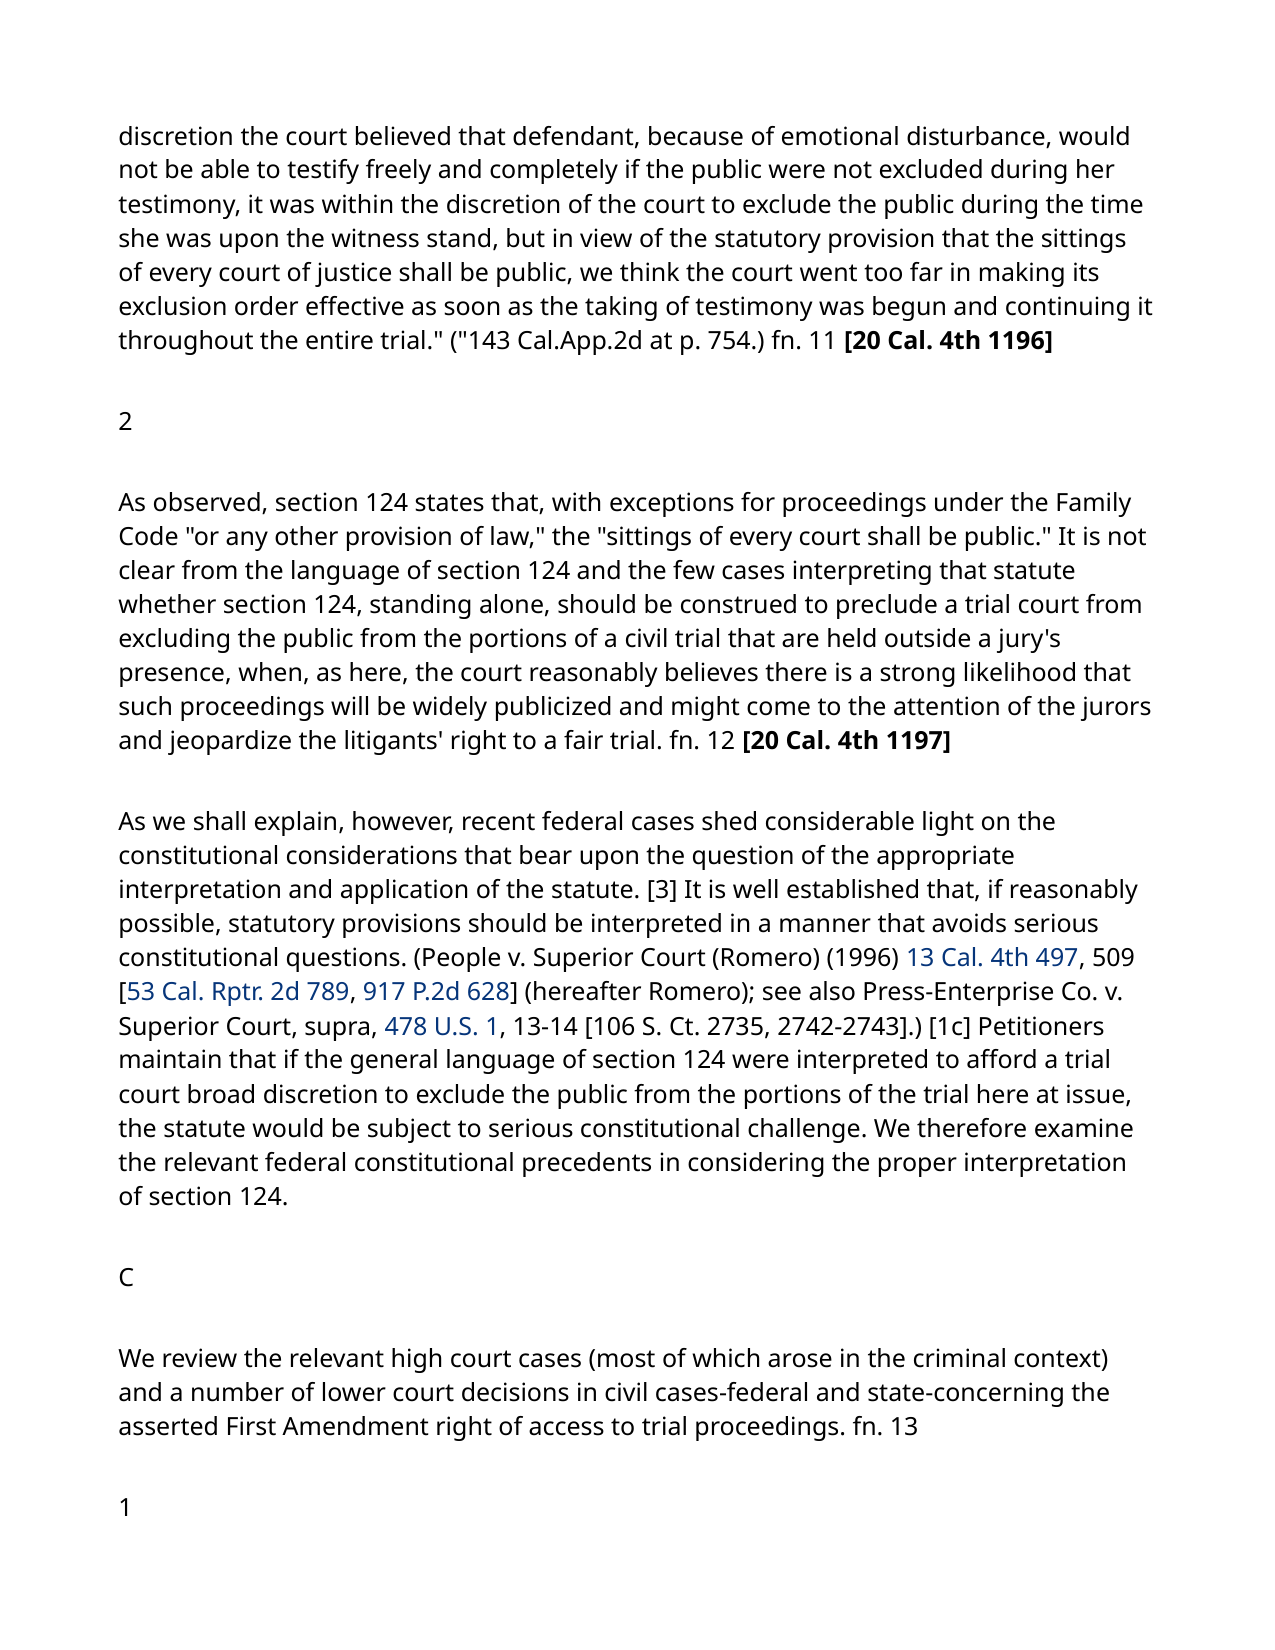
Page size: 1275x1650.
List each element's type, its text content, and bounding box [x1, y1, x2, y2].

text As we shall explain, however, recent federal cases shed considerable light on the constitutional considerations that bear upon the question of the appropriate interpretation and application of the statute. [3] It is well established that, if reasonably possible, statutory provisions should be interpreted in a manner that avoids serious constitutional questions. (People v. Superior Court (Romero) (1996) 13 Cal. 4th 497, 509 [53 Cal. Rptr. 2d 789, 917 P.2d 628] (hereafter Romero); see also Press-Enterprise Co. v. Superior Court, supra, 478 U.S. 1, 13-14 [106 S. Ct. 2735, 2742-2743].) [1c] Petitioners maintain that if the general language of section 124 were interpreted to afford a trial court broad discretion to exclude the public from the portions of the trial here at issue, the statute would be subject to serious constitutional challenge. We therefore examine the relevant federal constitutional precedents in considering the proper interpretation of section 124. [118, 804, 1157, 1212]
text As observed, section 124 states that, with exceptions for proceedings under the Family Code "or any other provision of law," the "sittings of every court shall be public." It is not clear from the language of section 124 and the few cases interpreting that statute whether section 124, standing alone, should be construed to preclude a trial court from excluding the public from the portions of a civil trial that are held outside a jury's presence, when, as here, the court reasonably believes there is a strong likelihood that such proceedings will be widely publicized and might come to the attention of the jurors and jeopardize the litigants' right to a fair trial. fn. 12 [20 Cal. 4th 1197] [118, 484, 1157, 757]
text 2 [118, 403, 1157, 437]
text discretion the court believed that defendant, because of emotional disturbance, would not be able to testify freely and completely if the public were not excluded during her testimony, it was within the discretion of the court to exclude the public during the time she was upon the witness stand, but in view of the statutory provision that the sittings of every court of justice shall be public, we think the court went too far in making its exclusion order effective as soon as the taking of testimony was begun and continuing it throughout the entire trial." ("143 Cal.App.2d at p. 754.) fn. 11 [20 Cal. 4th 1196] [118, 118, 1157, 357]
text 1 [118, 1489, 1157, 1523]
text We review the relevant high court cases (most of which arose in the criminal context) and a number of lower court decisions in civil cases-federal and state-concerning the asserted First Amendment right of access to trial proceedings. fn. 13 [118, 1340, 1157, 1442]
text C [118, 1259, 1157, 1293]
